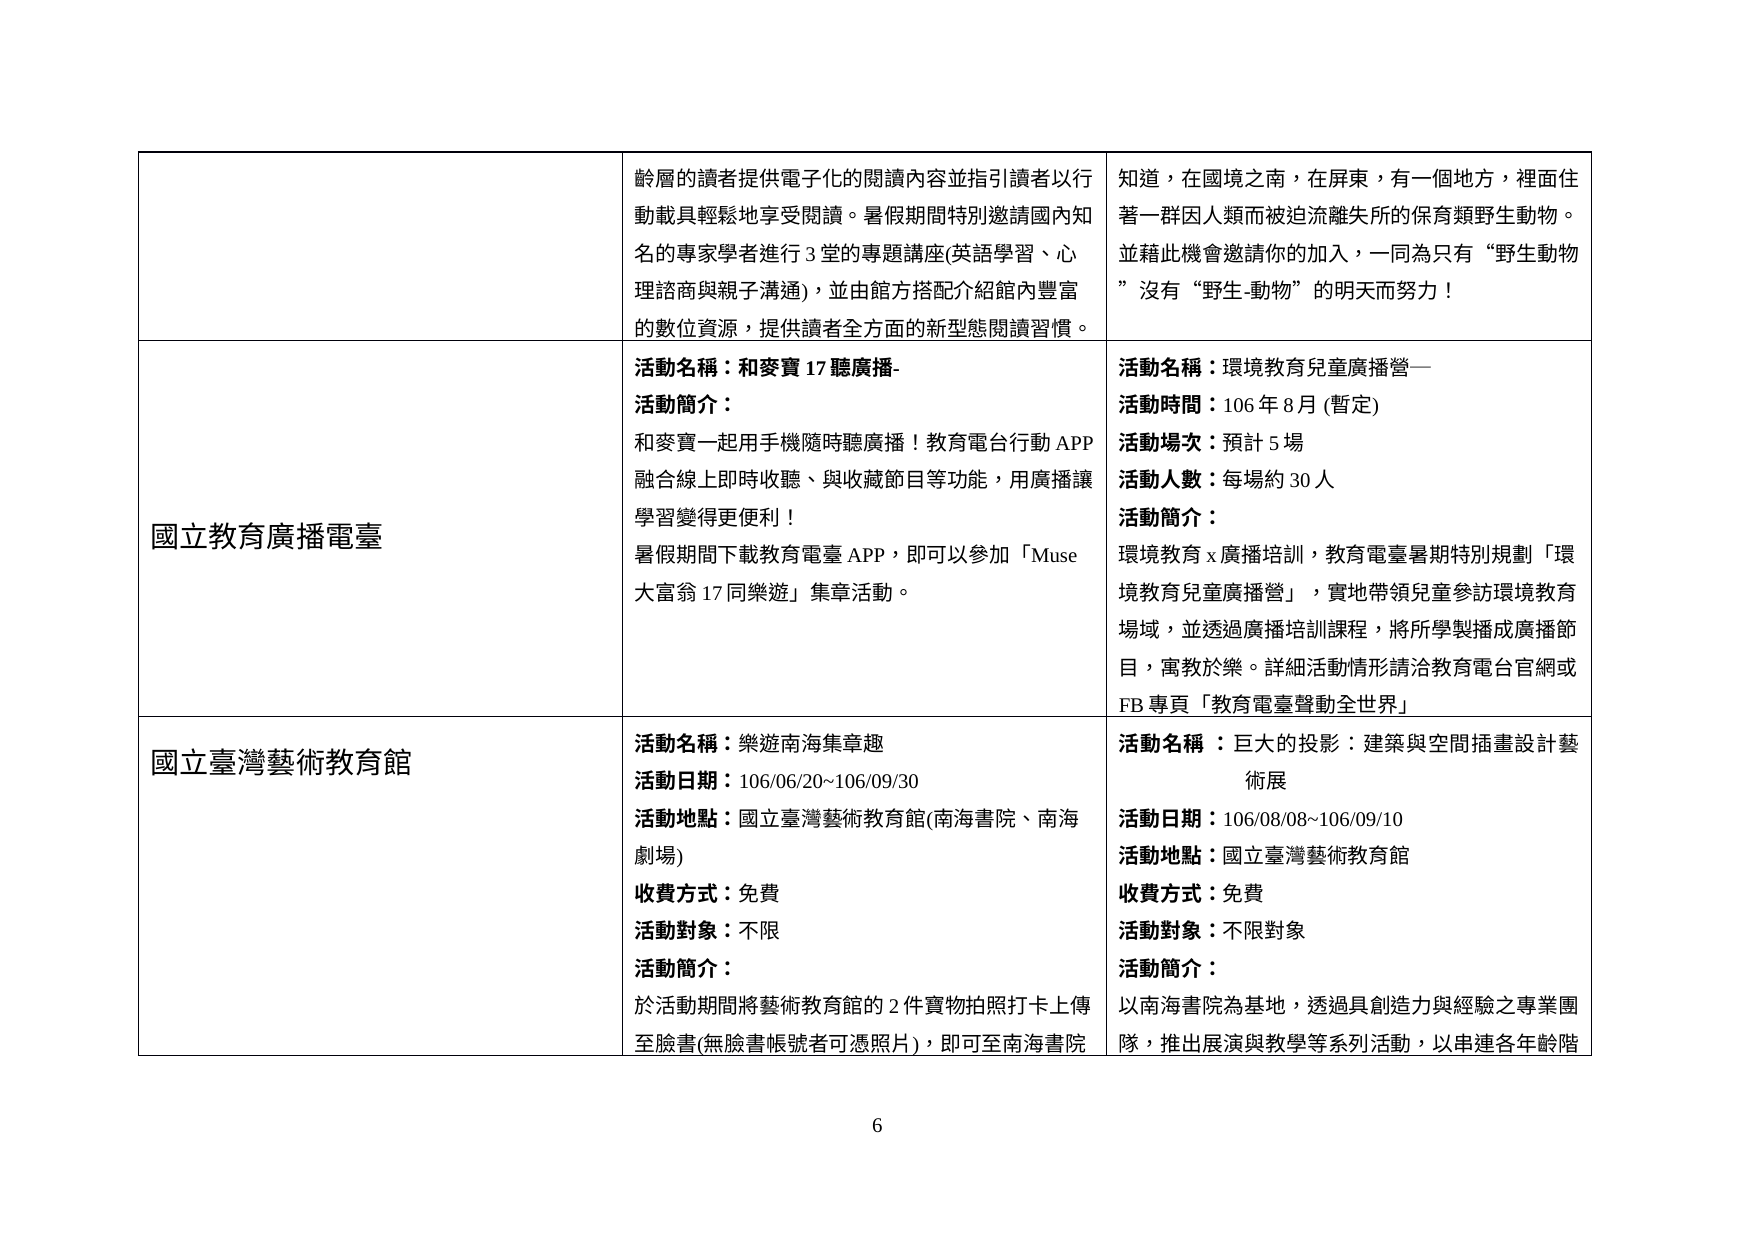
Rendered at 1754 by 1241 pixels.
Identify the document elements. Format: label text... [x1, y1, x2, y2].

table_cell 知道，在國境之南，在屏東，有一個地方，裡面住著一群因人類而被迫流離失所的保育類野生動物。並藉此機會邀請你的加入，一同為只有“野生動物”沒有“野生-動物”的明天而努力！ [1107, 153, 1591, 340]
table_cell 國立教育廣播電臺 [139, 341, 622, 716]
table_cell 活動名稱：和麥寶17聽廣播- 活動簡介： 和麥寶一起用手機隨時聽廣播！教育電台行動APP融合線上即時收聽、與收藏節目等功能，用廣播讓學習變得更便利！ 暑假期間下載教育電臺APP，即可以參加「Muse大富翁 17同樂遊」集章活動。 [623, 341, 1106, 716]
table_cell [139, 153, 622, 340]
table_cell 齡層的讀者提供電子化的閱讀內容並指引讀者以行動載具輕鬆地享受閱讀。暑假期間特別邀請國內知名的專家學者進行3堂的專題講座(英語學習、心理諮商與親子溝通)，並由館方搭配介紹館內豐富的數位資源，提供讀者全方面的新型態閱讀習慣。 [623, 153, 1106, 340]
table_cell 活動名稱：環境教育兒童廣播營─ 活動時間：106年8月 (暫定) 活動場次：預計5場 活動人數：每場約30人 活動簡介： 環境教育x廣播培訓，教育電臺暑期特別規劃「環境教育兒童廣播營」，實地帶領兒童參訪環境教育場域，並透過廣播培訓課程，將所學製播成廣播節目，寓教於樂。詳細活動情形請洽教育電台官網或FB專頁「教育電臺聲動全世界」 [1107, 341, 1591, 716]
table_cell 活動名稱 ：巨大的投影：建築與空間插畫設計藝術展 活動日期：106/08/08~106/09/10 活動地點：國立臺灣藝術教育館 收費方式：免費 活動對象：不限對象 活動簡介： 以南海書院為基地，透過具創造力與經驗之專業團隊，推出展演與教學等系列活動，以串連各年齡階 [1107, 717, 1591, 1054]
table_cell 國立臺灣藝術教育館 [139, 717, 622, 1054]
table_cell 活動名稱：樂遊南海集章趣 活動日期：106/06/20~106/09/30 活動地點：國立臺灣藝術教育館(南海書院、南海劇場) 收費方式：免費 活動對象：不限 活動簡介： 於活動期間將藝術教育館的2件寶物拍照打卡上傳至臉書(無臉書帳號者可憑照片)，即可至南海書院 [623, 717, 1106, 1054]
